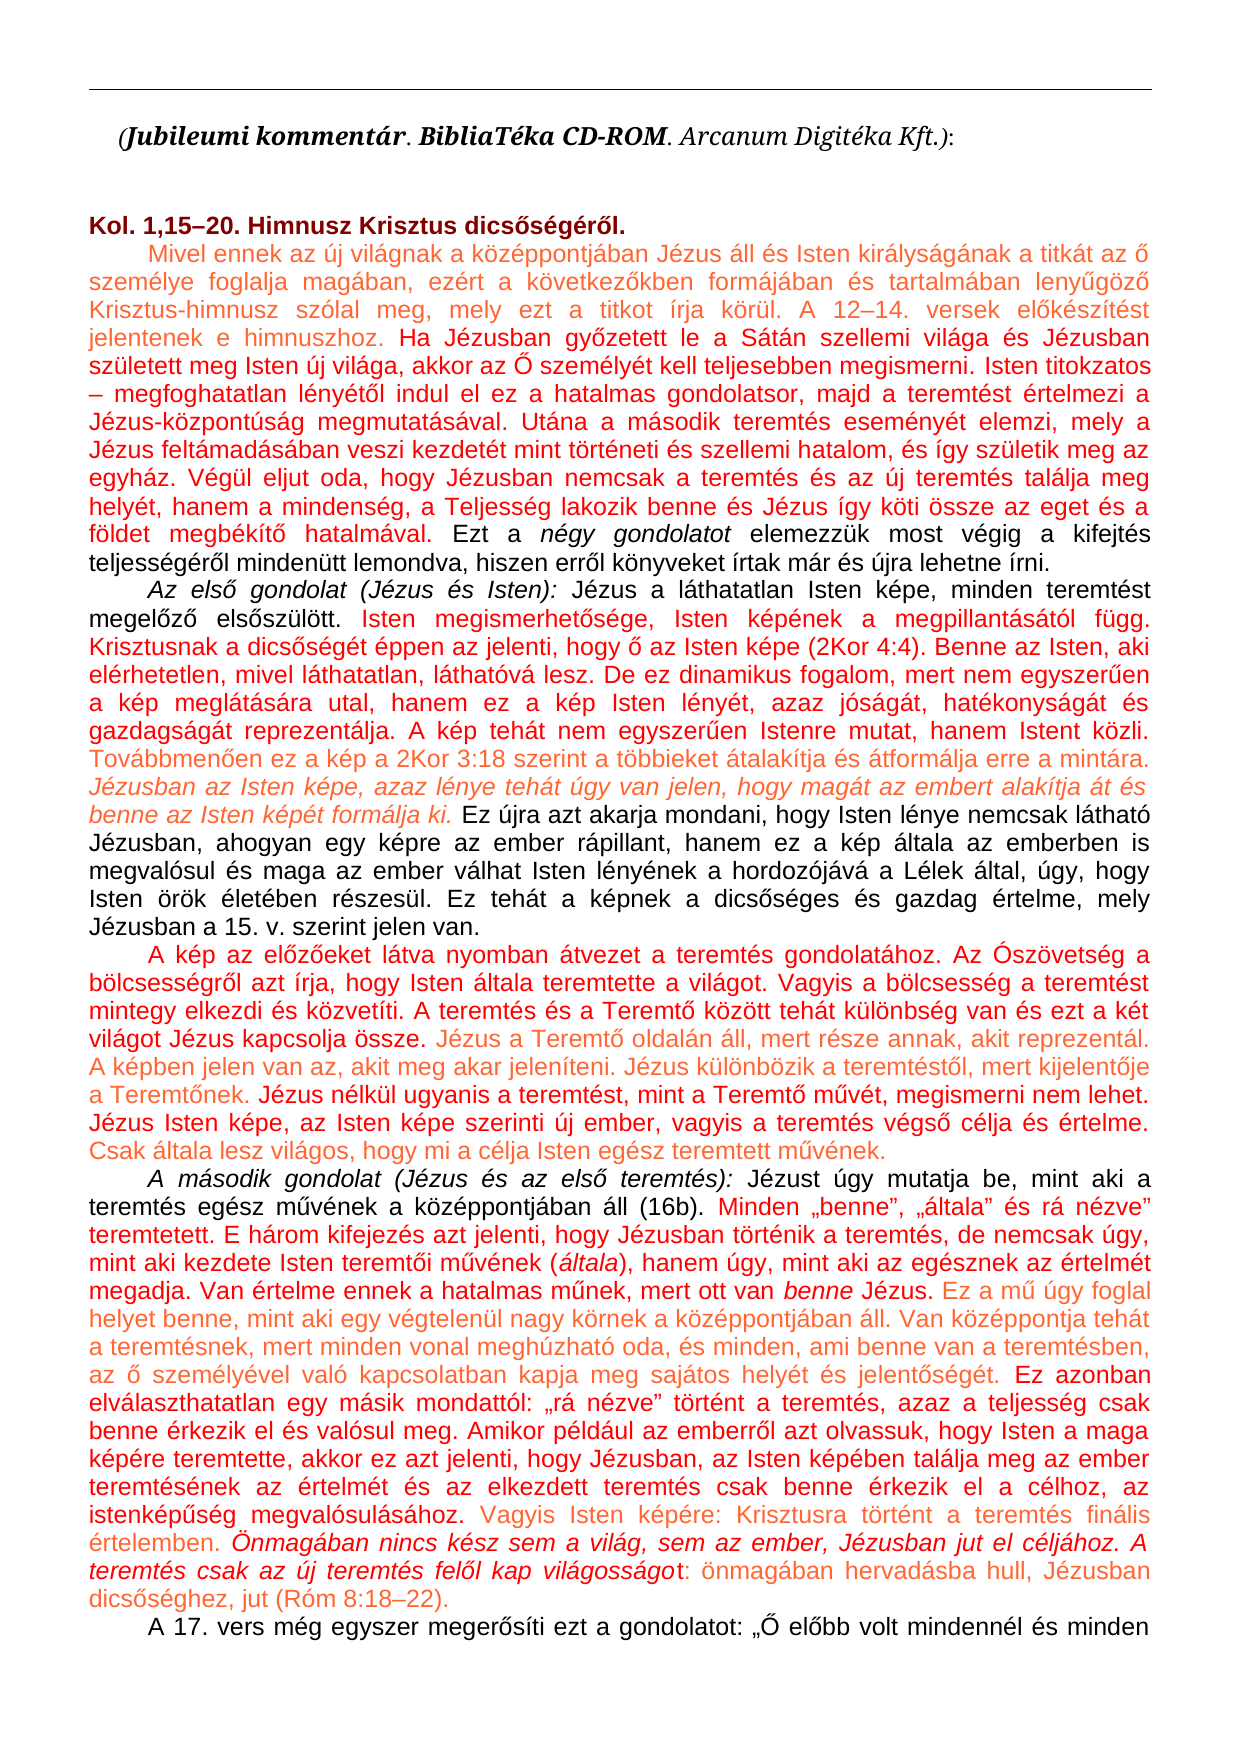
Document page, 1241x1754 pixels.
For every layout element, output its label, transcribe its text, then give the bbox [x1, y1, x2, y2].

text Kol. 1,15–20. Himnusz Krisztus dicsőségéről. [88, 212, 1152, 240]
text Mivel ennek az új világnak a középpontjában Jézus áll és Isten királyságának a titkát az ő személye foglalja magában, ezért a következőkben formájában és tartalmában lenyűgöző Krisztus-himnusz szólal meg, mely ezt a titkot írja körül. A 12–14. versek előkészítést jelentenek e himnuszhoz. Ha Jézusban győzetett le a Sátán szellemi világa és Jézusban született meg Isten új világa, akkor az Ő személyét kell teljesebben megismerni. Isten titokzatos – megfoghatatlan lényétől indul el ez a hatalmas gondolatsor, majd a teremtést értelmezi a Jézus-központúság megmutatásával. Utána a második teremtés eseményét elemzi, mely a Jézus feltámadásában veszi kezdetét mint történeti és szellemi hatalom, és így születik meg az egyház. Végül eljut oda, hogy Jézusban nemcsak a teremtés és az új teremtés találja meg helyét, hanem a mindenség, a Teljesség lakozik benne és Jézus így köti össze az eget és a földet megbékítő hatalmával. Ezt a négy gondolatot elemezzük most végig a kifejtés teljességéről mindenütt lemondva, hiszen erről könyveket írtak már és újra lehetne írni. [88, 240, 1152, 576]
text A második gondolat (Jézus és az első teremtés): Jézust úgy mutatja be, mint aki a teremtés egész művének a középpontjában áll (16b). Minden „benne”, „általa” és rá nézve” teremtetett. E három kifejezés azt jelenti, hogy Jézusban történik a teremtés, de nemcsak úgy, mint aki kezdete Isten teremtői művének (általa), hanem úgy, mint aki az egésznek az értelmét megadja. Van értelme ennek a hatalmas műnek, mert ott van benne Jézus. Ez a mű úgy foglal helyet benne, mint aki egy végtelenül nagy körnek a középpontjában áll. Van középpontja tehát a teremtésnek, mert minden vonal meghúzható oda, és minden, ami benne van a teremtésben, az ő személyével való kapcsolatban kapja meg sajátos helyét és jelentőségét. Ez azonban elválaszthatatlan egy másik mondattól: „rá nézve” történt a teremtés, azaz a teljesség csak benne érkezik el és valósul meg. Amikor például az emberről azt olvassuk, hogy Isten a maga képére teremtette, akkor ez azt jelenti, hogy Jézusban, az Isten képében találja meg az ember teremtésének az értelmét és az elkezdett teremtés csak benne érkezik el a célhoz, az istenképűség megvalósulásához. Vagyis Isten képére: Krisztusra történt a teremtés finális értelemben. Önmagában nincs kész sem a világ, sem az ember, Jézusban jut el céljához. A teremtés csak az új teremtés felől kap világosságot: önmagában hervadásba hull, Jézusban dicsőséghez, jut (Róm 8:18–22). [88, 1165, 1152, 1613]
text A kép az előzőeket látva nyomban átvezet a teremtés gondolatához. Az Ószövetség a bölcsességről azt írja, hogy Isten általa teremtette a világot. Vagyis a bölcsesség a teremtést mintegy elkezdi és közvetíti. A teremtés és a Teremtő között tehát különbség van és ezt a két világot Jézus kapcsolja össze. Jézus a Teremtő oldalán áll, mert része annak, akit reprezentál. A képben jelen van az, akit meg akar jeleníteni. Jézus különbözik a teremtéstől, mert kijelentője a Teremtőnek. Jézus nélkül ugyanis a teremtést, mint a Teremtő művét, megismerni nem lehet. Jézus Isten képe, az Isten képe szerinti új ember, vagyis a teremtés végső célja és értelme. Csak általa lesz világos, hogy mi a célja Isten egész teremtett művének. [88, 941, 1152, 1165]
text Az első gondolat (Jézus és Isten): Jézus a láthatatlan Isten képe, minden teremtést megelőző elsőszülött. Isten megismerhetősége, Isten képének a megpillantásától függ. Krisztusnak a dicsőségét éppen az jelenti, hogy ő az Isten képe (2Kor 4:4). Benne az Isten, aki elérhetetlen, mivel láthatatlan, láthatóvá lesz. De ez dinamikus fogalom, mert nem egyszerűen a kép meglátására utal, hanem ez a kép Isten lényét, azaz jóságát, hatékonyságát és gazdagságát reprezentálja. A kép tehát nem egyszerűen Istenre mutat, hanem Istent közli. Továbbmenően ez a kép a 2Kor 3:18 szerint a többieket átalakítja és átformálja erre a mintára. Jézusban az Isten képe, azaz lénye tehát úgy van jelen, hogy magát az embert alakítja át és benne az Isten képét formálja ki. Ez újra azt akarja mondani, hogy Isten lénye nemcsak látható Jézusban, ahogyan egy képre az ember rápillant, hanem ez a kép általa az emberben is megvalósul és maga az ember válhat Isten lényének a hordozójává a Lélek által, úgy, hogy Isten örök életében részesül. Ez tehát a képnek a dicsőséges és gazdag értelme, mely Jézusban a 15. v. szerint jelen van. [88, 576, 1152, 941]
text (Jubileumi kommentár. BibliaTéka CD-ROM. Arcanum Digitéka Kft.): [88, 90, 1152, 182]
text A 17. vers még egyszer megerősíti ezt a gondolatot: „Ő előbb volt mindennél és minden [88, 1613, 1152, 1641]
